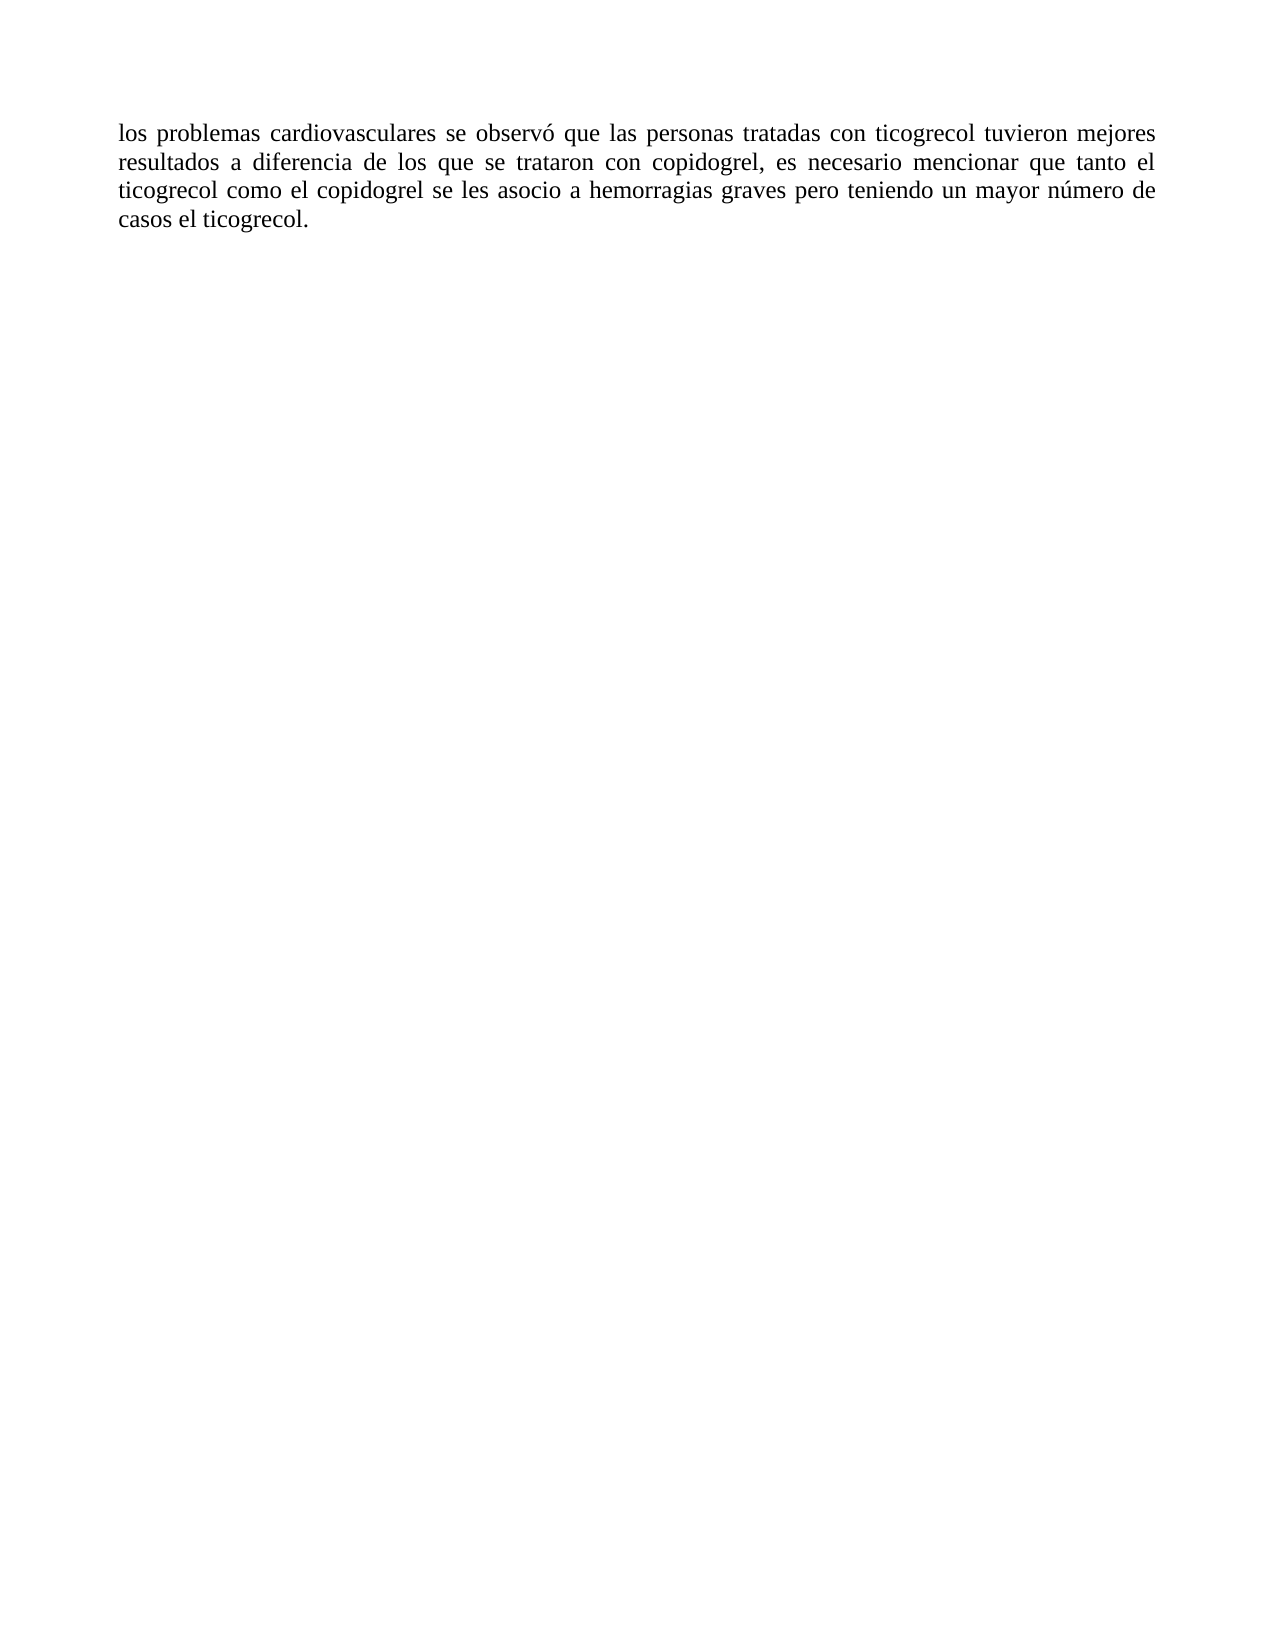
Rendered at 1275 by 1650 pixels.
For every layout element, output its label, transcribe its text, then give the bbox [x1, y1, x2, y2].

text los problemas cardiovasculares se observó que las personas tratadas con ticogrecol tuvieron mejores resultados a diferencia de los que se trataron con copidogrel, es necesario mencionar que tanto el ticogrecol como el copidogrel se les asocio a hemorragias graves pero teniendo un mayor número de casos el ticogrecol. [118, 118, 1157, 233]
